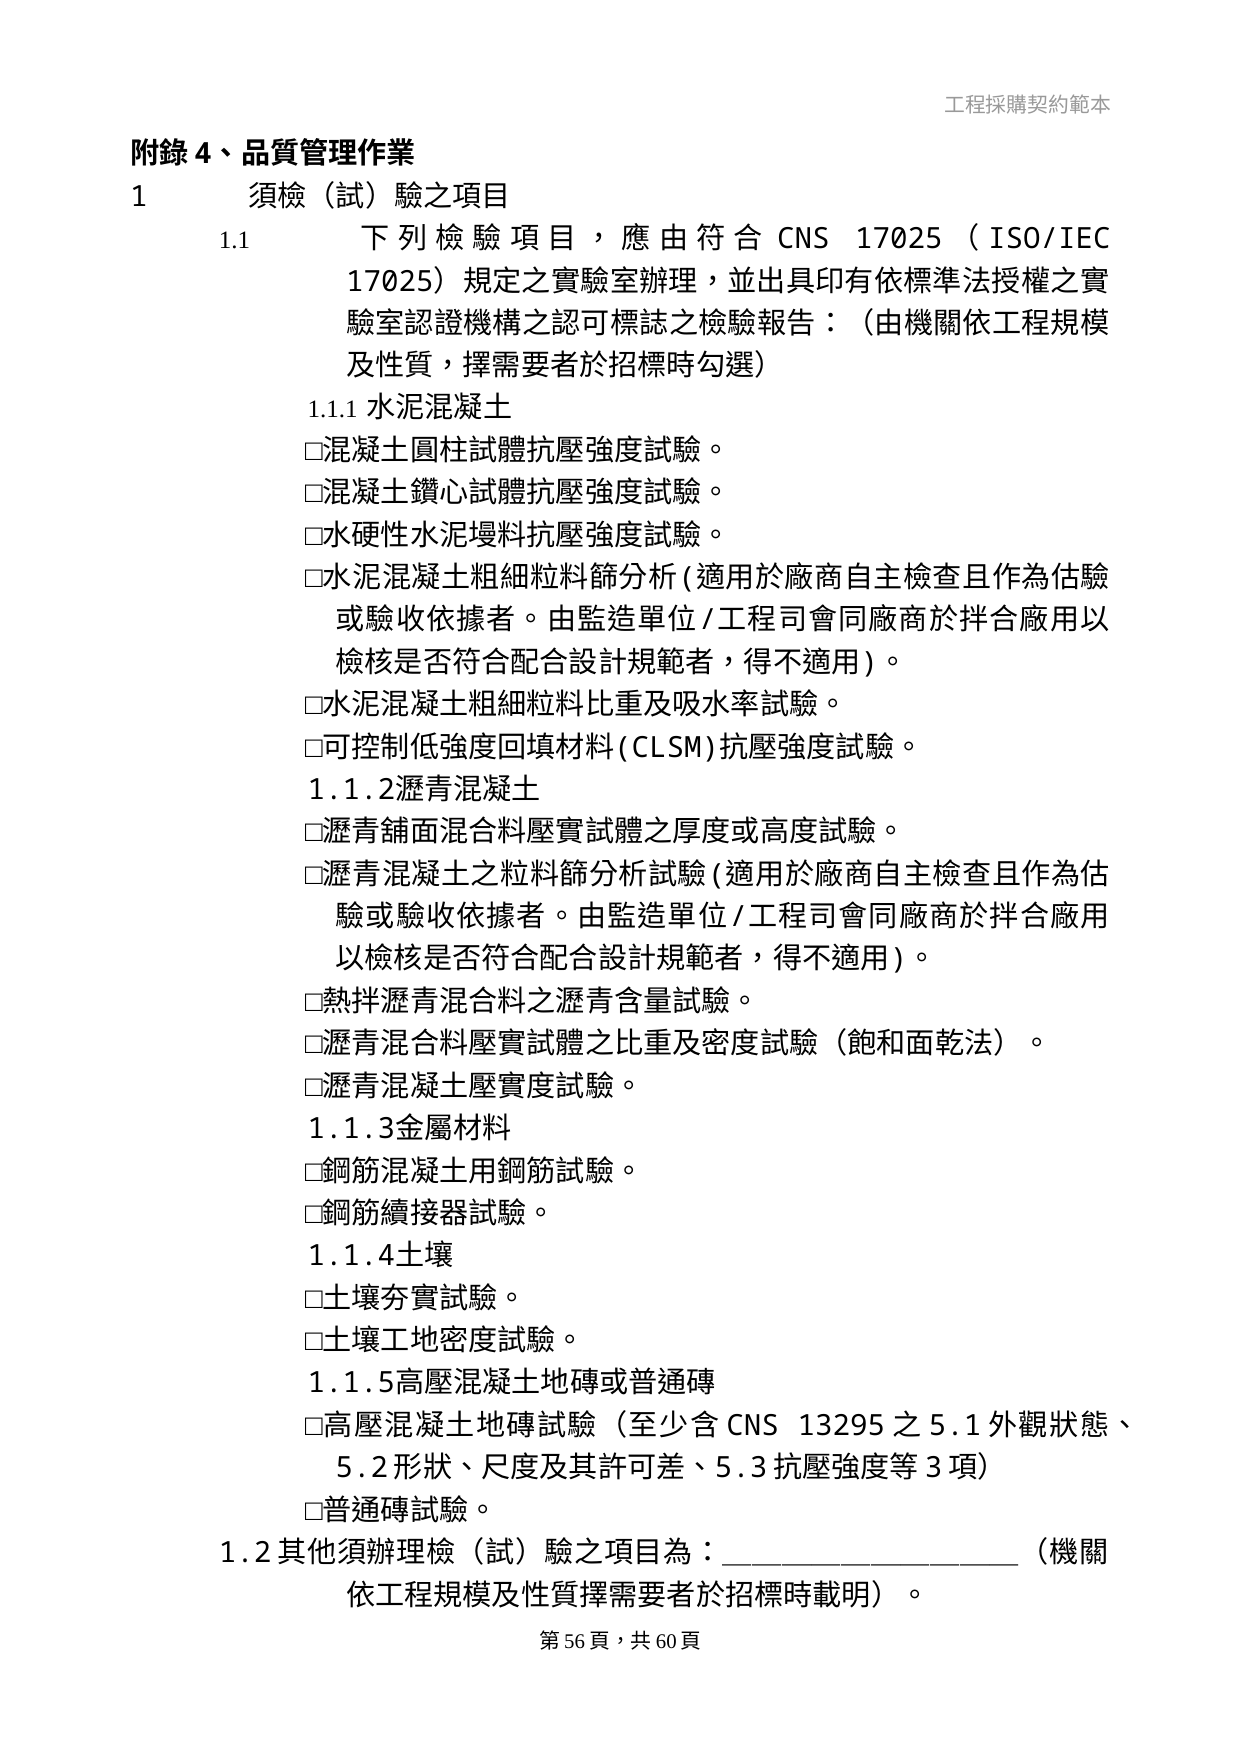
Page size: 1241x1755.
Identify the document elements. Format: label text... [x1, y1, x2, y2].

text □瀝青混合料壓實試體之比重及密度試驗（飽和面乾法）。 [305, 1020, 1110, 1062]
list 水泥混凝土 [307, 384, 1110, 426]
list 瀝青混凝土 [307, 766, 1110, 808]
list 土壤 [307, 1232, 1110, 1274]
list 須檢（試）驗之項目 [130, 172, 1110, 215]
text □鋼筋續接器試驗。 [305, 1189, 1110, 1232]
text □普通磚試驗。 [305, 1486, 1110, 1529]
text □瀝青混凝土之粒料篩分析試驗(適用於廠商自主檢查且作為估驗或驗收依據者。由監造單位/工程司會同廠商於拌合廠用以檢核是否符合配合設計規範者，得不適用)。 [305, 850, 1110, 977]
list 金屬材料 [307, 1105, 1110, 1147]
text □高壓混凝土地磚試驗（至少含CNS 13295之5.1外觀狀態、5.2形狀、尺度及其許可差、5.3抗壓強度等3項） [305, 1401, 1110, 1486]
text □水泥混凝土粗細粒料比重及吸水率試驗。 [305, 681, 1110, 723]
text □土壤工地密度試驗。 [305, 1317, 1110, 1359]
text □混凝土鑽心試體抗壓強度試驗。 [305, 469, 1110, 511]
text □水泥混凝土粗細粒料篩分析(適用於廠商自主檢查且作為估驗或驗收依據者。由監造單位/工程司會同廠商於拌合廠用以檢核是否符合配合設計規範者，得不適用)。 [305, 553, 1110, 681]
text □熱拌瀝青混合料之瀝青含量試驗。 [305, 977, 1110, 1020]
text □混凝土圓柱試體抗壓強度試驗。 [305, 426, 1110, 469]
list 下列檢驗項目，應由符合CNS 17025（ISO/IEC 17025）規定之實驗室辦理，並出具印有依標準法授權之實驗室認證機構之認可標誌之檢驗報告：（由機關依工程規模及性質，擇需要者於招標時勾選） [218, 215, 1110, 384]
list 其他須辦理檢（試）驗之項目為：＿＿＿＿＿＿＿＿＿＿（機關依工程規模及性質擇需要者於招標時載明）。 [218, 1529, 1110, 1613]
text □瀝青混凝土壓實度試驗。 [305, 1062, 1110, 1105]
text 附錄4、品質管理作業 [130, 130, 1110, 172]
list 高壓混凝土地磚或普通磚 [307, 1359, 1110, 1401]
text □土壤夯實試驗。 [305, 1274, 1110, 1317]
text □可控制低強度回填材料(CLSM)抗壓強度試驗。 [305, 723, 1110, 766]
text □瀝青舖面混合料壓實試體之厚度或高度試驗。 [305, 808, 1110, 850]
text □水硬性水泥墁料抗壓強度試驗。 [305, 511, 1110, 553]
text □鋼筋混凝土用鋼筋試驗。 [305, 1147, 1110, 1189]
